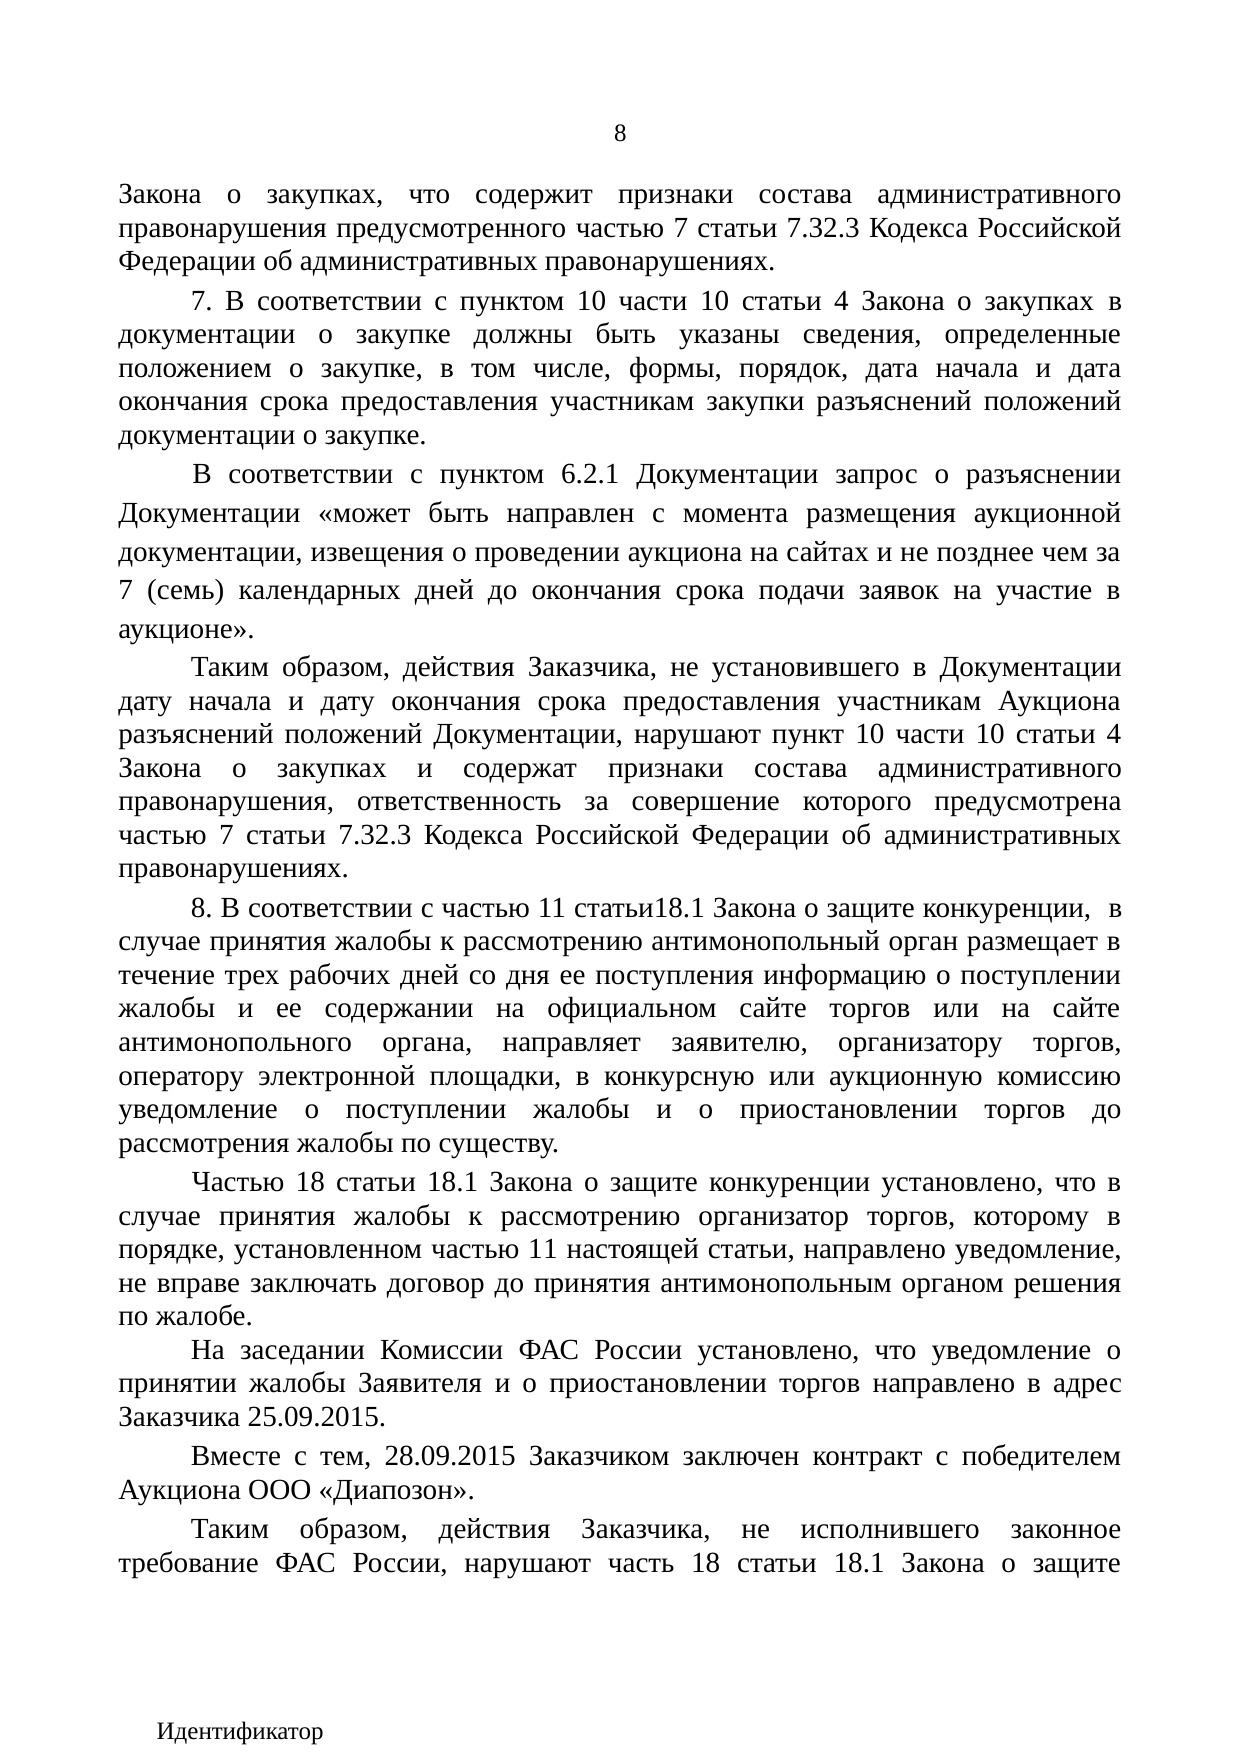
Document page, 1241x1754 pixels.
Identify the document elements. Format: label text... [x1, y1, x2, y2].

text В соответствии с пунктом 6.2.1 Документации запрос о разъяснении Документации «может быть направлен с момента размещения аукционной документации, извещения о проведении аукциона на сайтах и не позднее чем за 7 (семь) календарных дней до окончания срока подачи заявок на участие в аукционе». [118, 457, 1122, 644]
text Закона о закупках, что содержит признаки состава административного правонарушения предусмотренного частью 7 статьи 7.32.3 Кодекса Российской Федерации об административных правонарушениях. [118, 176, 1122, 277]
text 7. В соответствии с пунктом 10 части 10 статьи 4 Закона о закупках в документации о закупке должны быть указаны сведения, определенные положением о закупке, в том числе, формы, порядок, дата начала и дата окончания срока предоставления участникам закупки разъяснений положений документации о закупке. [118, 283, 1122, 451]
text 8. В соответствии с частью 11 статьи18.1 Закона о защите конкуренции, в случае принятия жалобы к рассмотрению антимонопольный орган размещает в течение трех рабочих дней со дня ее поступления информацию о поступлении жалобы и ее содержании на официальном сайте торгов или на сайте антимонопольного органа, направляет заявителю, организатору торгов, оператору электронной площадки, в конкурсную или аукционную комиссию уведомление о поступлении жалобы и о приостановлении торгов до рассмотрения жалобы по существу. [118, 890, 1122, 1158]
text Таким образом, действия Заказчика, не исполнившего законное требование ФАС России, нарушают часть 18 статьи 18.1 Закона о защите [118, 1512, 1122, 1579]
text Вместе с тем, 28.09.2015 Заказчиком заключен контракт с победителем Аукциона ООО «Диапозон». [118, 1438, 1122, 1506]
text На заседании Комиссии ФАС России установлено, что уведомление о принятии жалобы Заявителя и о приостановлении торгов направлено в адрес Заказчика 25.09.2015. [118, 1332, 1122, 1433]
list Частью 18 статьи 18.1 Закона о защите конкуренции установлено, что в случае принятия жалобы к рассмотрению организатор торгов, которому в порядке, установленном частью 11 настоящей статьи, направлено уведомление, не вправе заключать договор до принятия антимонопольным органом решения по жалобе. [118, 1164, 1122, 1332]
text Таким образом, действия Заказчика, не установившего в Документации дату начала и дату окончания срока предоставления участникам Аукциона разъяснений положений Документации, нарушают пункт 10 части 10 статьи 4 Закона о закупках и содержат признаки состава административного правонарушения, ответственность за совершение которого предусмотрена частью 7 статьи 7.32.3 Кодекса Российской Федерации об административных правонарушениях. [118, 649, 1122, 884]
